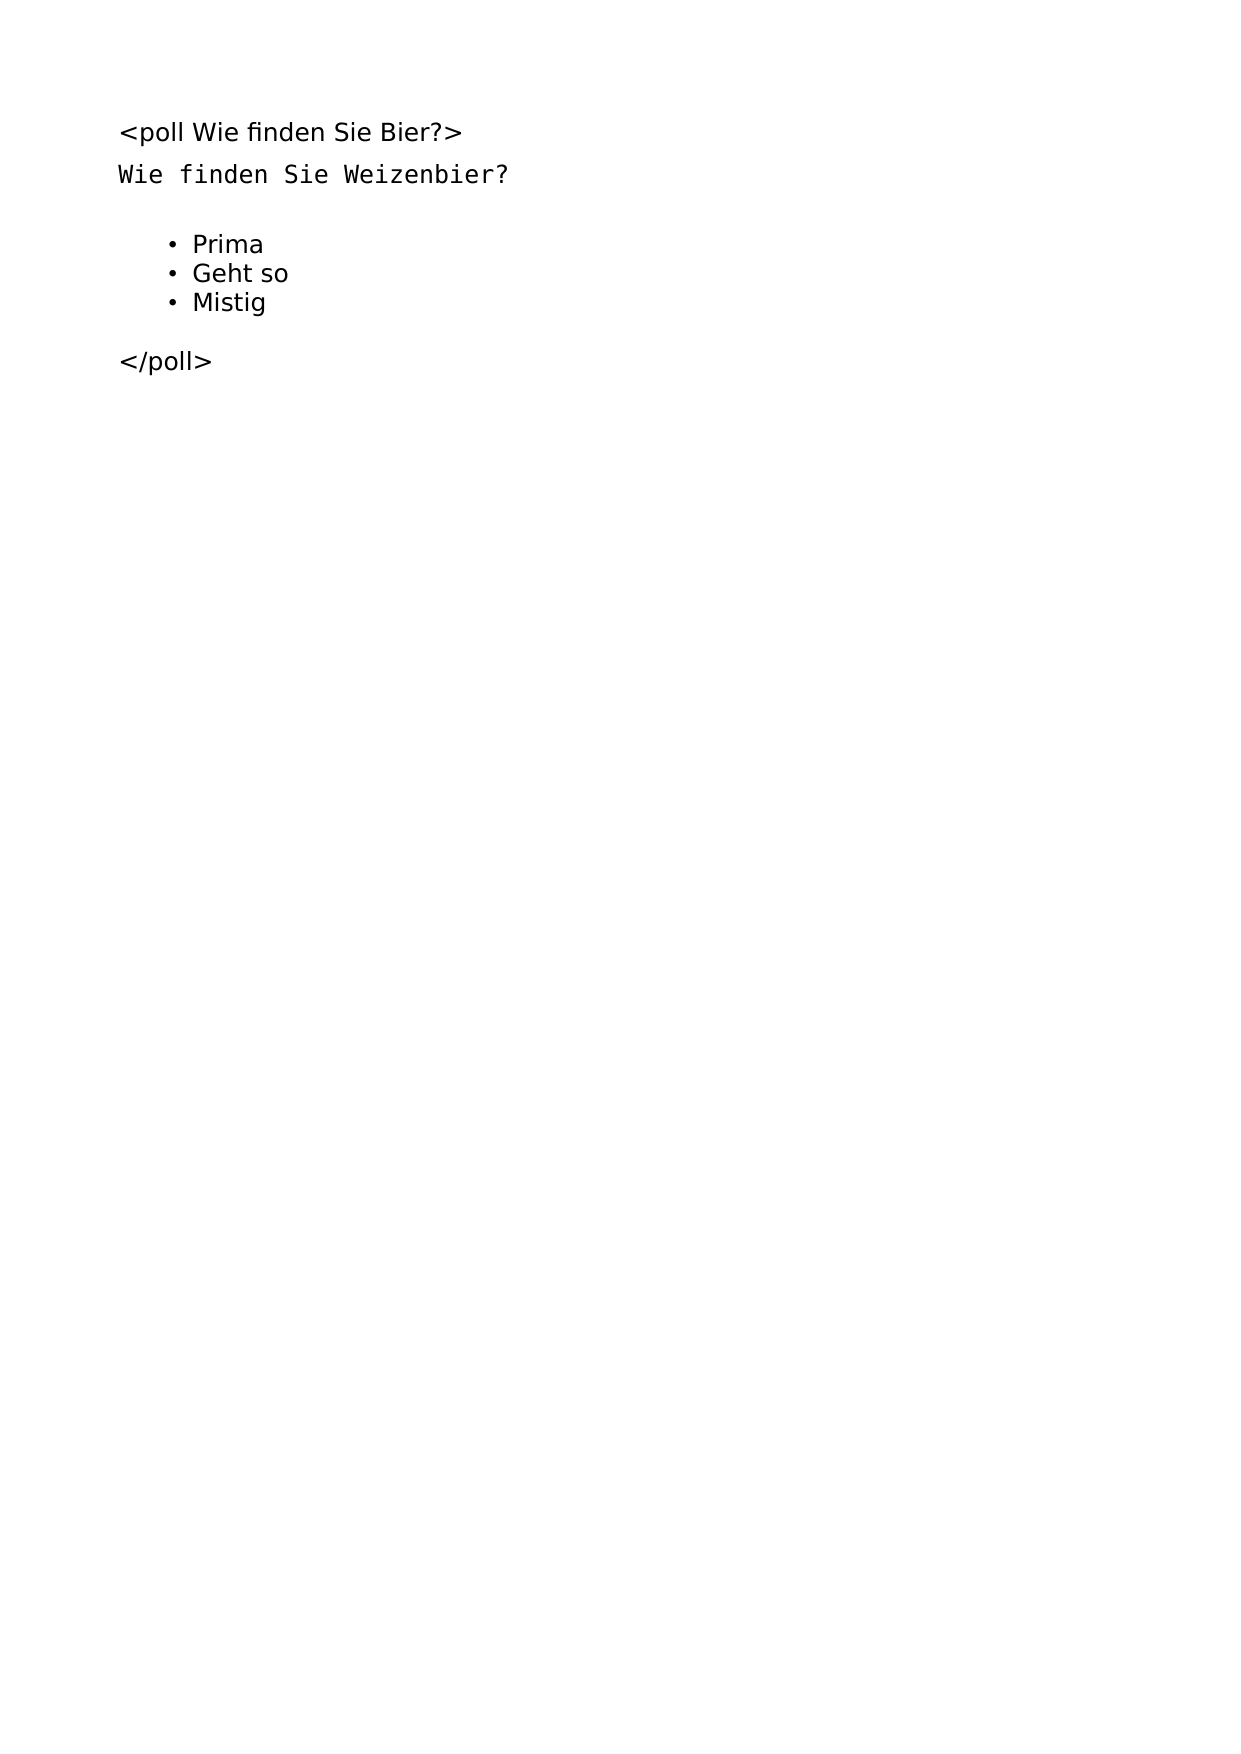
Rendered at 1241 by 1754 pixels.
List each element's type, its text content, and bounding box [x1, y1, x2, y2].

list Geht so [177, 259, 1122, 288]
list Prima [177, 230, 1122, 259]
list Mistig [177, 288, 1122, 318]
text <poll Wie finden Sie Bier?> [118, 118, 1122, 147]
text Wie finden Sie Weizenbier? [118, 160, 1122, 189]
text </poll> [118, 347, 1122, 376]
